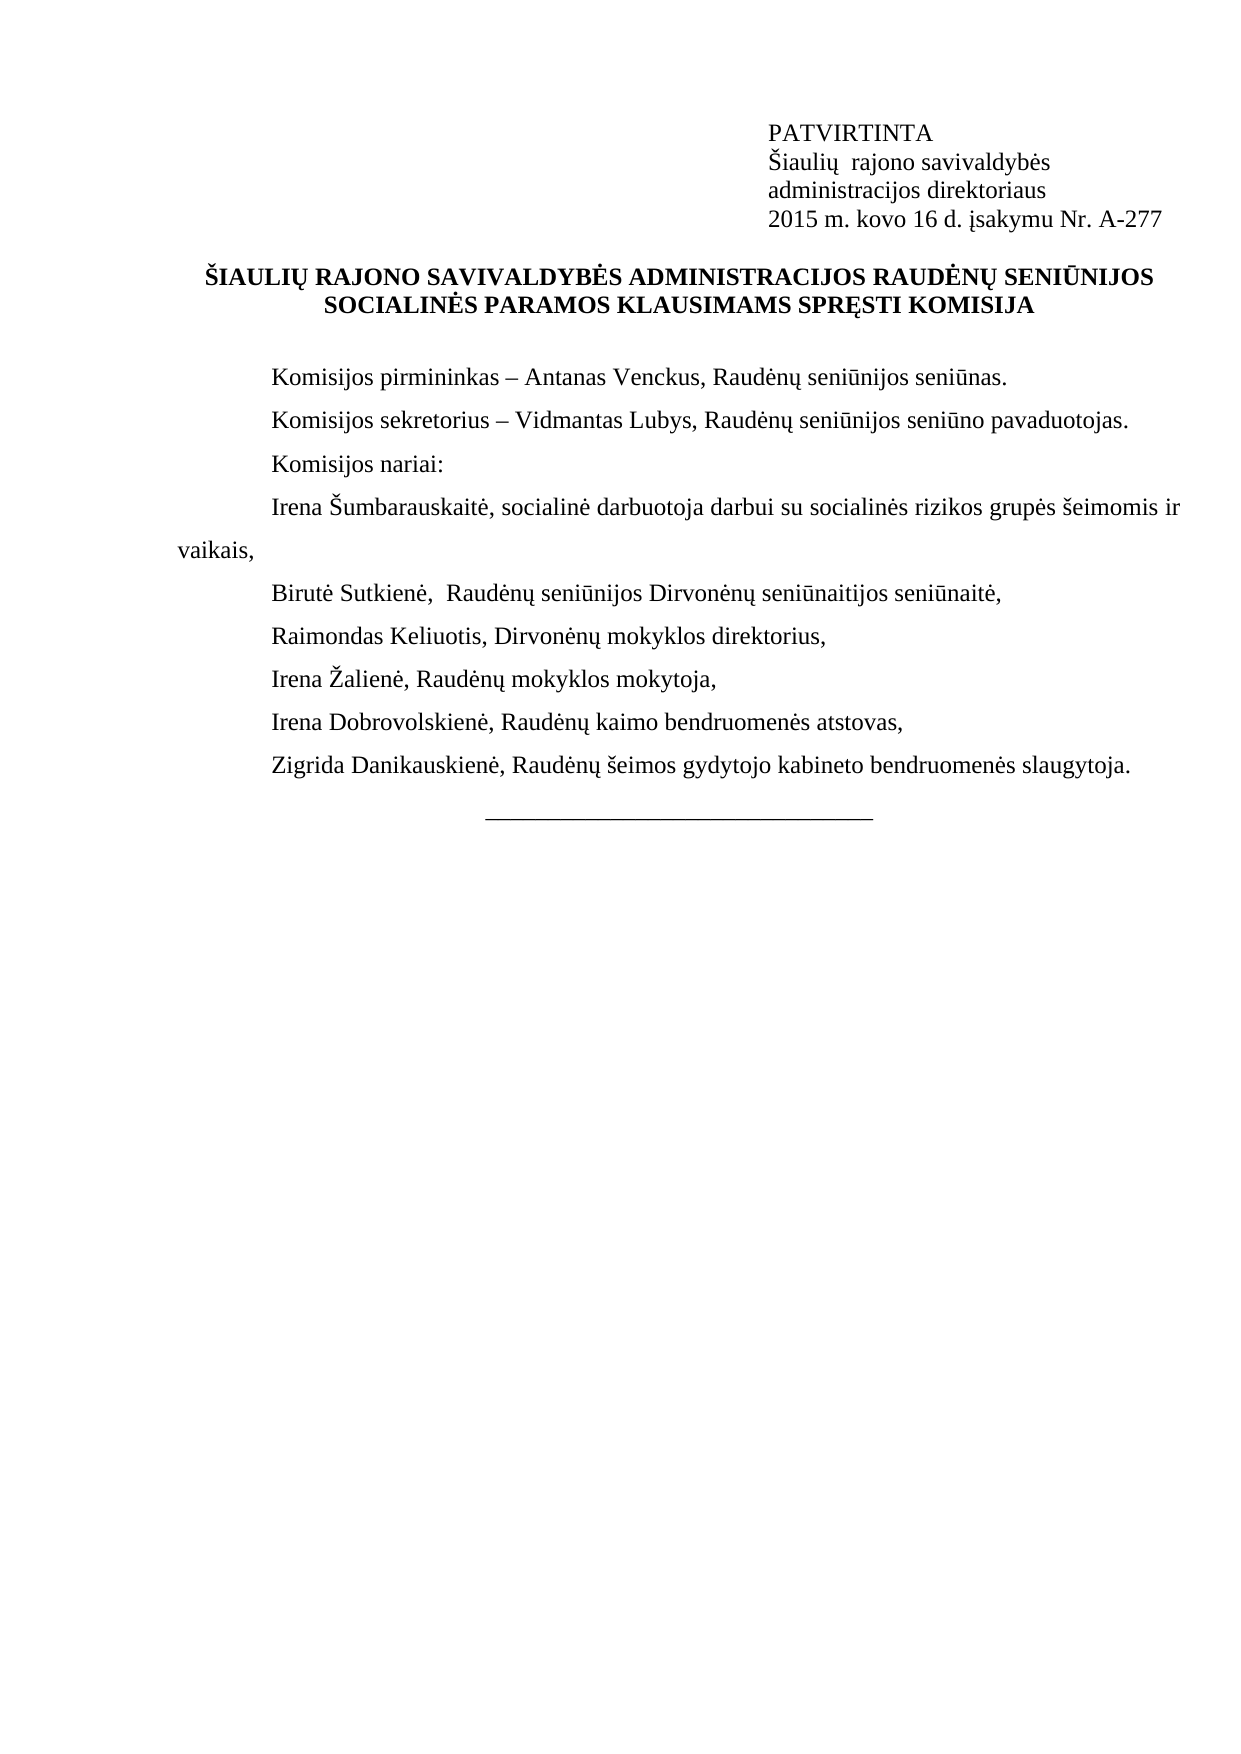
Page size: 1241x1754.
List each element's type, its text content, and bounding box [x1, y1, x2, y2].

text Komisijos nariai: [177, 449, 1181, 477]
text _______________________________ [177, 794, 1181, 822]
text 2015 m. kovo 16 d. įsakymu Nr. A-277 [768, 204, 1181, 233]
text administracijos direktoriaus [768, 176, 1181, 204]
text Raimondas Keliuotis, Dirvonėnų mokyklos direktorius, [177, 621, 1181, 650]
text PATVIRTINTA [768, 118, 1181, 147]
text Komisijos pirmininkas – Antanas Venckus, Raudėnų seniūnijos seniūnas. [177, 362, 1181, 391]
text Irena Žalienė, Raudėnų mokyklos mokytoja, [177, 664, 1181, 693]
text Irena Dobrovolskienė, Raudėnų kaimo bendruomenės atstovas, [177, 707, 1181, 736]
text Šiaulių rajono savivaldybės [768, 147, 1181, 176]
text Komisijos sekretorius – Vidmantas Lubys, Raudėnų seniūnijos seniūno pavaduotojas. [177, 406, 1181, 434]
text Zigrida Danikauskienė, Raudėnų šeimos gydytojo kabineto bendruomenės slaugytoja. [177, 751, 1181, 779]
text Irena Šumbarauskaitė, socialinė darbuotoja darbui su socialinės rizikos grupės šeimomis ir vaikais, [177, 492, 1181, 564]
text Birutė Sutkienė, Raudėnų seniūnijos Dirvonėnų seniūnaitijos seniūnaitė, [177, 578, 1181, 607]
text ŠIAULIŲ RAJONO SAVIVALDYBĖS ADMINISTRACIJOS RAUDĖNŲ SENIŪNIJOS SOCIALINĖS PARAMOS KLAUSIMAMS SPRĘSTI KOMISIJA [177, 262, 1181, 319]
